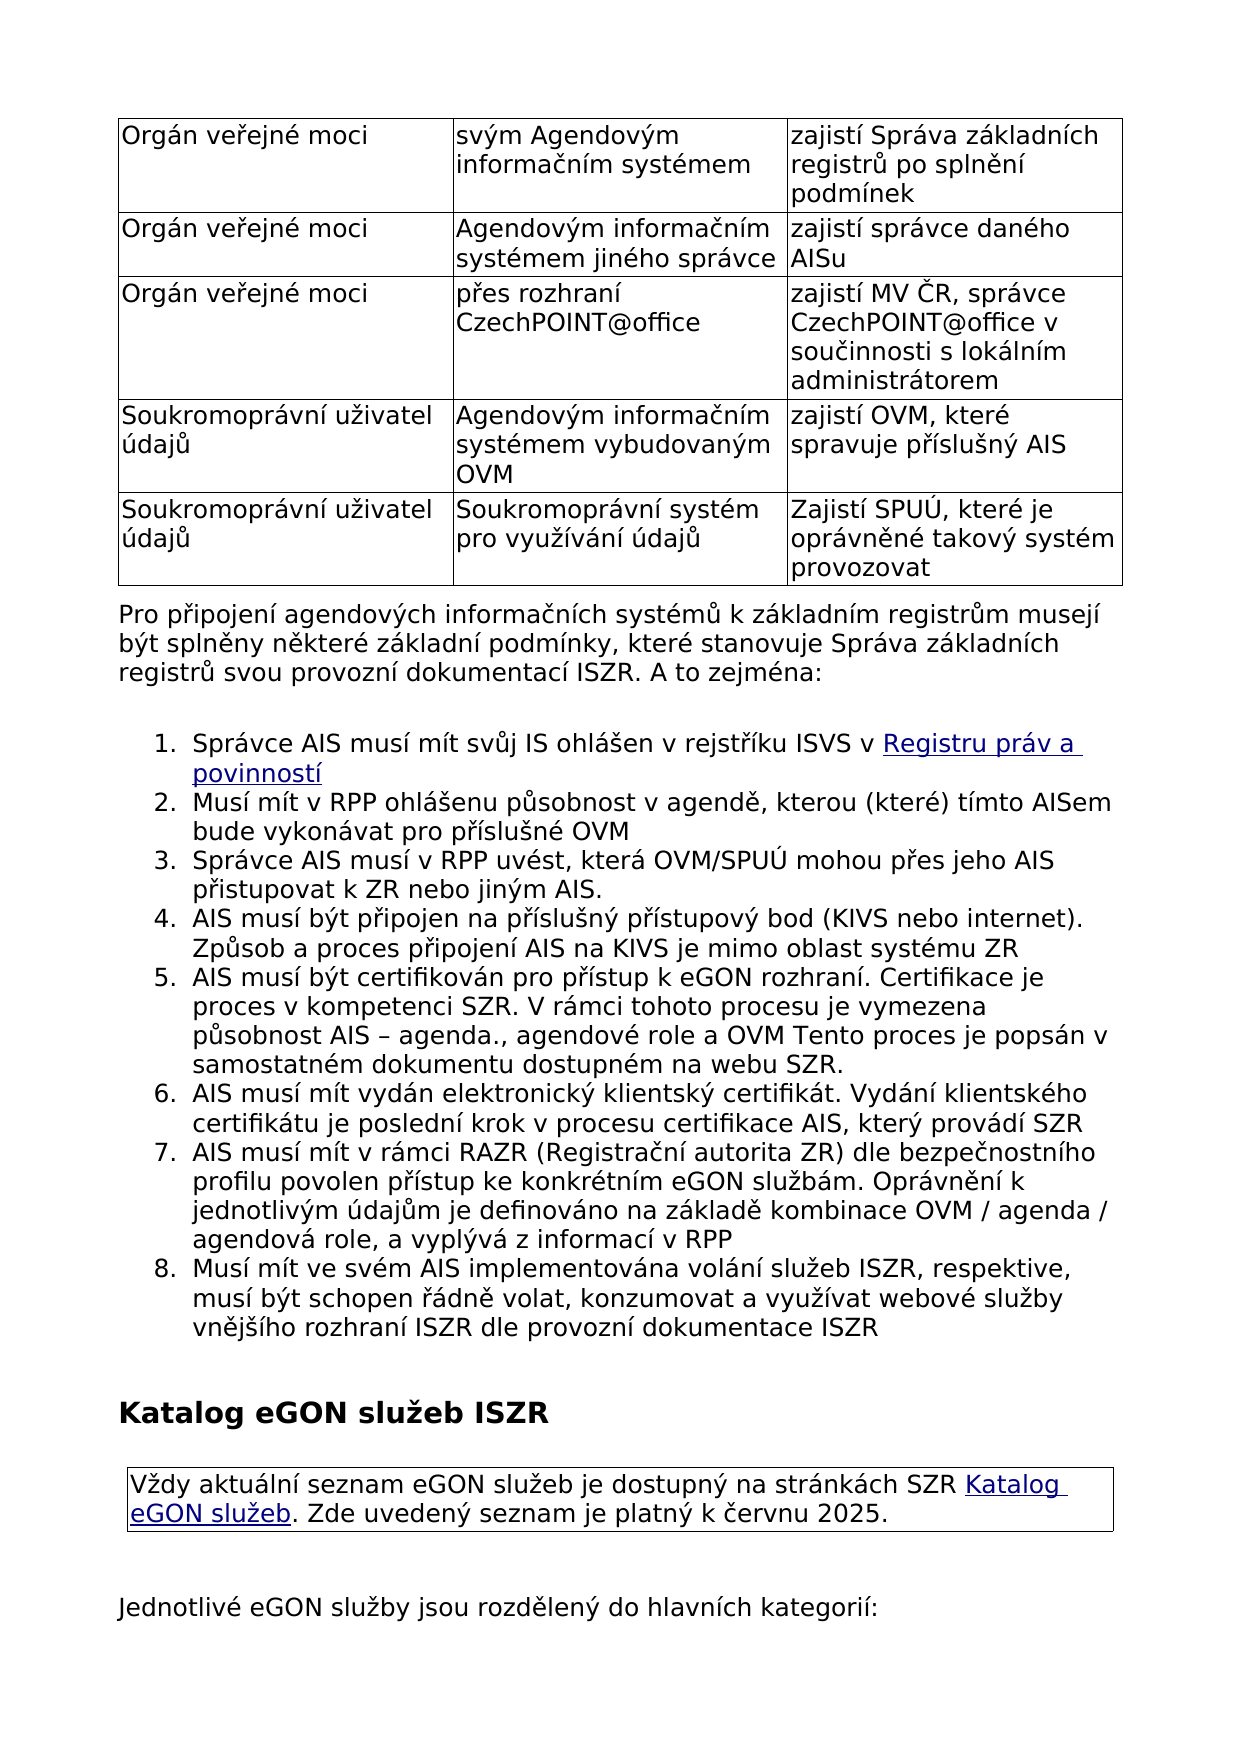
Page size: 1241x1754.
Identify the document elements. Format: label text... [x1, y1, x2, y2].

list Musí mít v RPP ohlášenu působnost v agendě, kterou (které) tímto AISem bude vykonávat pro příslušné OVM [177, 788, 1122, 846]
table_cell Soukromoprávní uživatel údajů [119, 400, 453, 492]
table_cell zajistí Správa základních registrů po splnění podmínek [788, 119, 1122, 212]
table_cell přes rozhraní CzechPOINT@office [454, 277, 787, 398]
table_cell Orgán veřejné moci [119, 119, 453, 212]
list AIS musí mít vydán elektronický klientský certifikát. Vydání klientského certifikátu je poslední krok v procesu certifikace AIS, který provádí SZR [177, 1080, 1122, 1138]
subtitle Katalog eGON služeb ISZR [118, 1397, 1122, 1431]
table_header Vždy aktuální seznam eGON služeb je dostupný na stránkách SZR Katalog eGON služeb. Zde uvedený seznam je platný k červnu 2025. [128, 1468, 1113, 1531]
text Jednotlivé eGON služby jsou rozdělený do hlavních kategorií: [118, 1593, 1122, 1623]
table_cell Soukromoprávní uživatel údajů [119, 493, 453, 585]
table_cell Zajistí SPUÚ, které je oprávněné takový systém provozovat [788, 493, 1122, 585]
list Správce AIS musí v RPP uvést, která OVM/SPUÚ mohou přes jeho AIS přistupovat k ZR nebo jiným AIS. [177, 846, 1122, 905]
table_cell Orgán veřejné moci [119, 213, 453, 276]
table_cell zajistí OVM, které spravuje příslušný AIS [788, 400, 1122, 492]
list AIS musí být certifikován pro přístup k eGON rozhraní. Certifikace je proces v kompetenci SZR. V rámci tohoto procesu je vymezena působnost AIS – agenda., agendové role a OVM Tento proces je popsán v samostatném dokumentu dostupném na webu SZR. [177, 963, 1122, 1080]
list Správce AIS musí mít svůj IS ohlášen v rejstříku ISVS v Registru práv a povinností [177, 730, 1122, 788]
table_cell Orgán veřejné moci [119, 277, 453, 398]
table_cell zajistí správce daného AISu [788, 213, 1122, 276]
table_cell zajistí MV ČR, správce CzechPOINT@office v součinnosti s lokálním administrátorem [788, 277, 1122, 398]
table_cell Agendovým informačním systémem jiného správce [454, 213, 787, 276]
list AIS musí mít v rámci RAZR (Registrační autorita ZR) dle bezpečnostního profilu povolen přístup ke konkrétním eGON službám. Oprávnění k jednotlivým údajům je definováno na základě kombinace OVM / agenda / agendová role, a vyplývá z informací v RPP [177, 1138, 1122, 1255]
list AIS musí být připojen na příslušný přístupový bod (KIVS nebo internet). Způsob a proces připojení AIS na KIVS je mimo oblast systému ZR [177, 905, 1122, 963]
table_cell svým Agendovým informačním systémem [454, 119, 787, 212]
table_cell Soukromoprávní systém pro využívání údajů [454, 493, 787, 585]
table_cell Agendovým informačním systémem vybudovaným OVM [454, 400, 787, 492]
text Pro připojení agendových informačních systémů k základním registrům musejí být splněny některé základní podmínky, které stanovuje Správa základních registrů svou provozní dokumentací ISZR. A to zejména: [118, 600, 1122, 688]
list Musí mít ve svém AIS implementována volání služeb ISZR, respektive, musí být schopen řádně volat, konzumovat a využívat webové služby vnějšího rozhraní ISZR dle provozní dokumentace ISZR [177, 1255, 1122, 1342]
